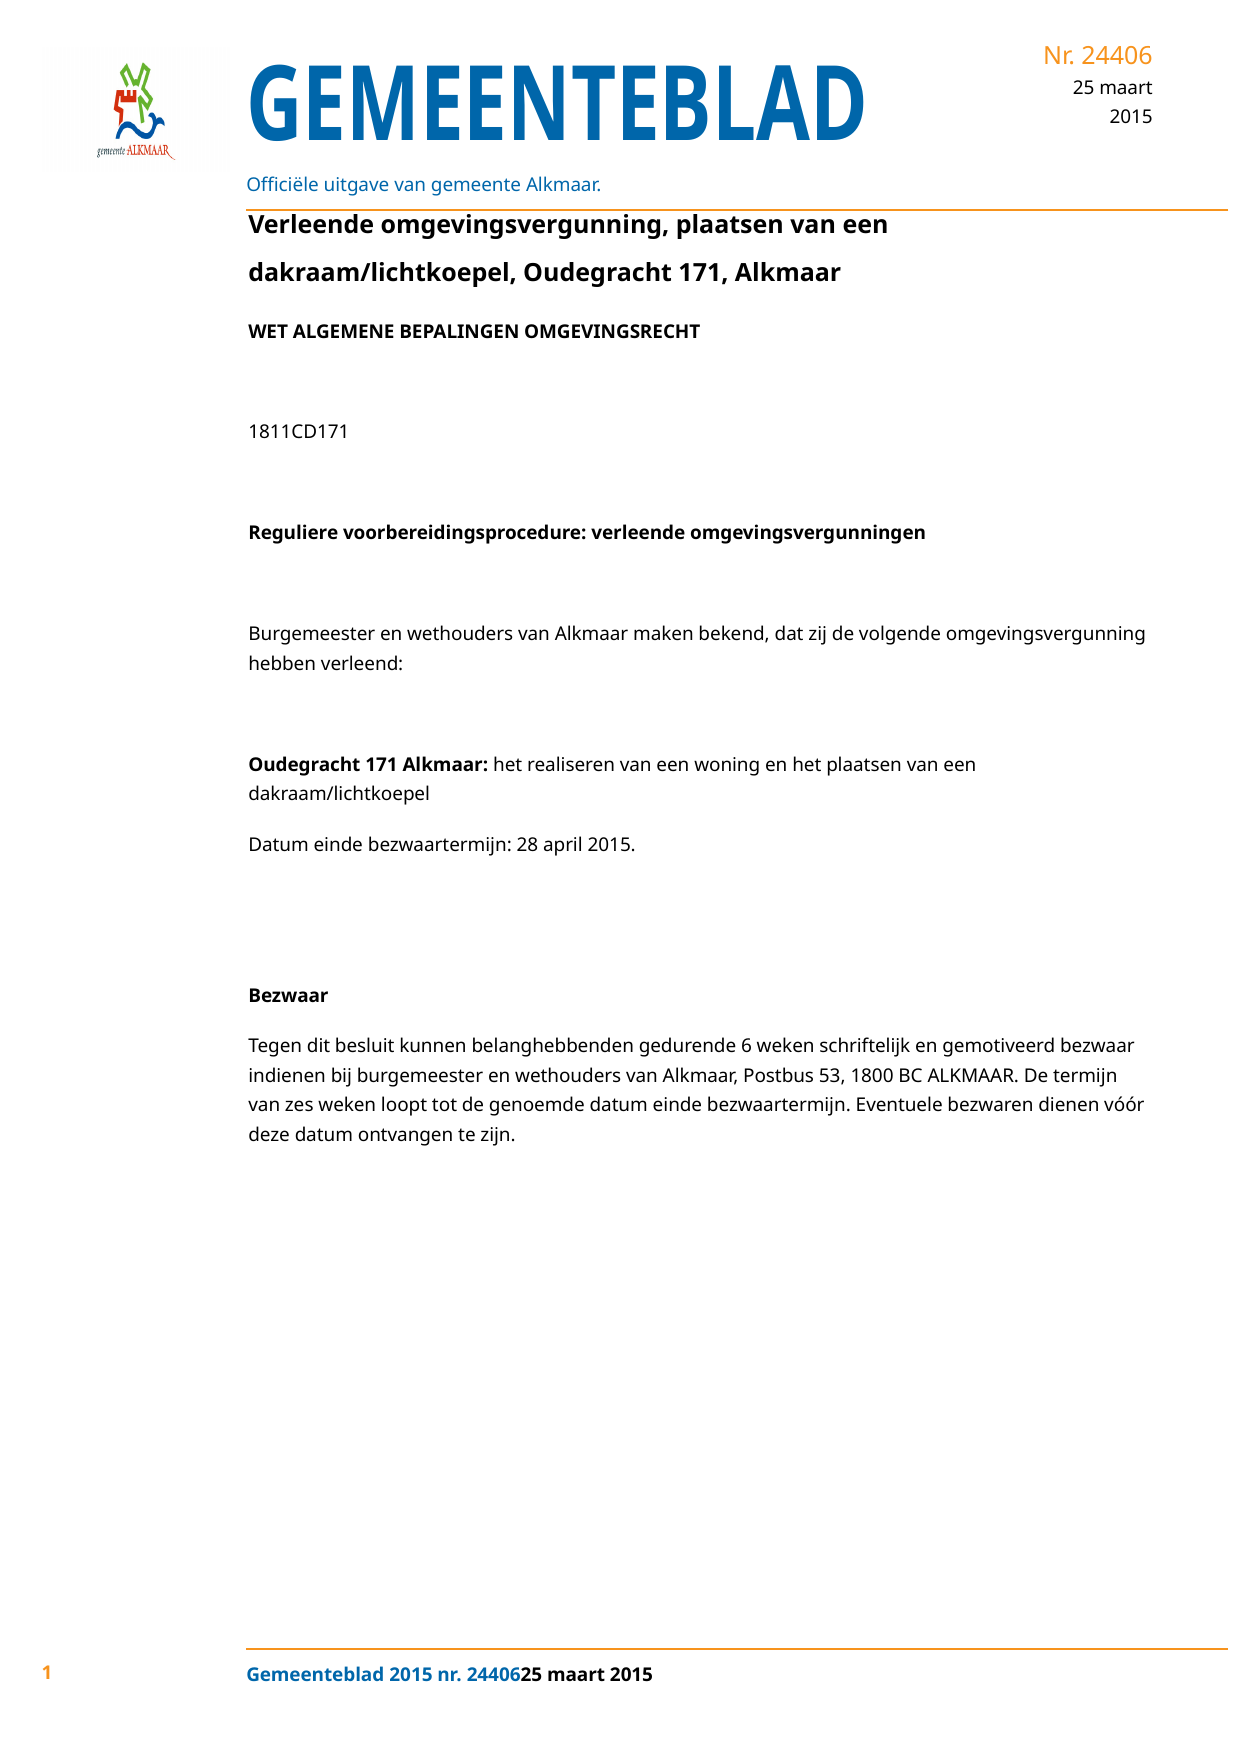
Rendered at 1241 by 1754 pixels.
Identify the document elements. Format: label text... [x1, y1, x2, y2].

text Reguliere voorbereidingsprocedure: verleende omgevingsvergunningen [248, 519, 1152, 545]
text Verleende omgevingsvergunning, plaatsen van een dakraam/lichtkoepel, Oudegracht 171, Alkmaar [248, 211, 1152, 288]
text Datum einde bezwaartermijn: 28 april 2015. [248, 831, 1152, 857]
text WET ALGEMENE BEPALINGEN OMGEVINGSRECHT [248, 318, 1152, 344]
text 1811CD171 [248, 419, 1152, 444]
text Bezwaar [248, 982, 1152, 1008]
picture [41, 47, 231, 172]
text Oudegracht 171 Alkmaar: het realiseren van een woning en het plaatsen van een dakraam/lichtkoepel [248, 751, 1152, 806]
text Burgemeester en wethouders van Alkmaar maken bekend, dat zij de volgende omgevingsvergunning hebben verleend: [248, 620, 1152, 676]
text Tegen dit besluit kunnen belanghebbenden gedurende 6 weken schriftelijk en gemotiveerd bezwaar indienen bij burgemeester en wethouders van Alkmaar, Postbus 53, 1800 BC ALKMAAR. De termijn van zes weken loopt tot de genoemde datum einde bezwaartermijn. Eventuele bezwaren dienen vóór deze datum ontvangen te zijn. [248, 1032, 1152, 1147]
